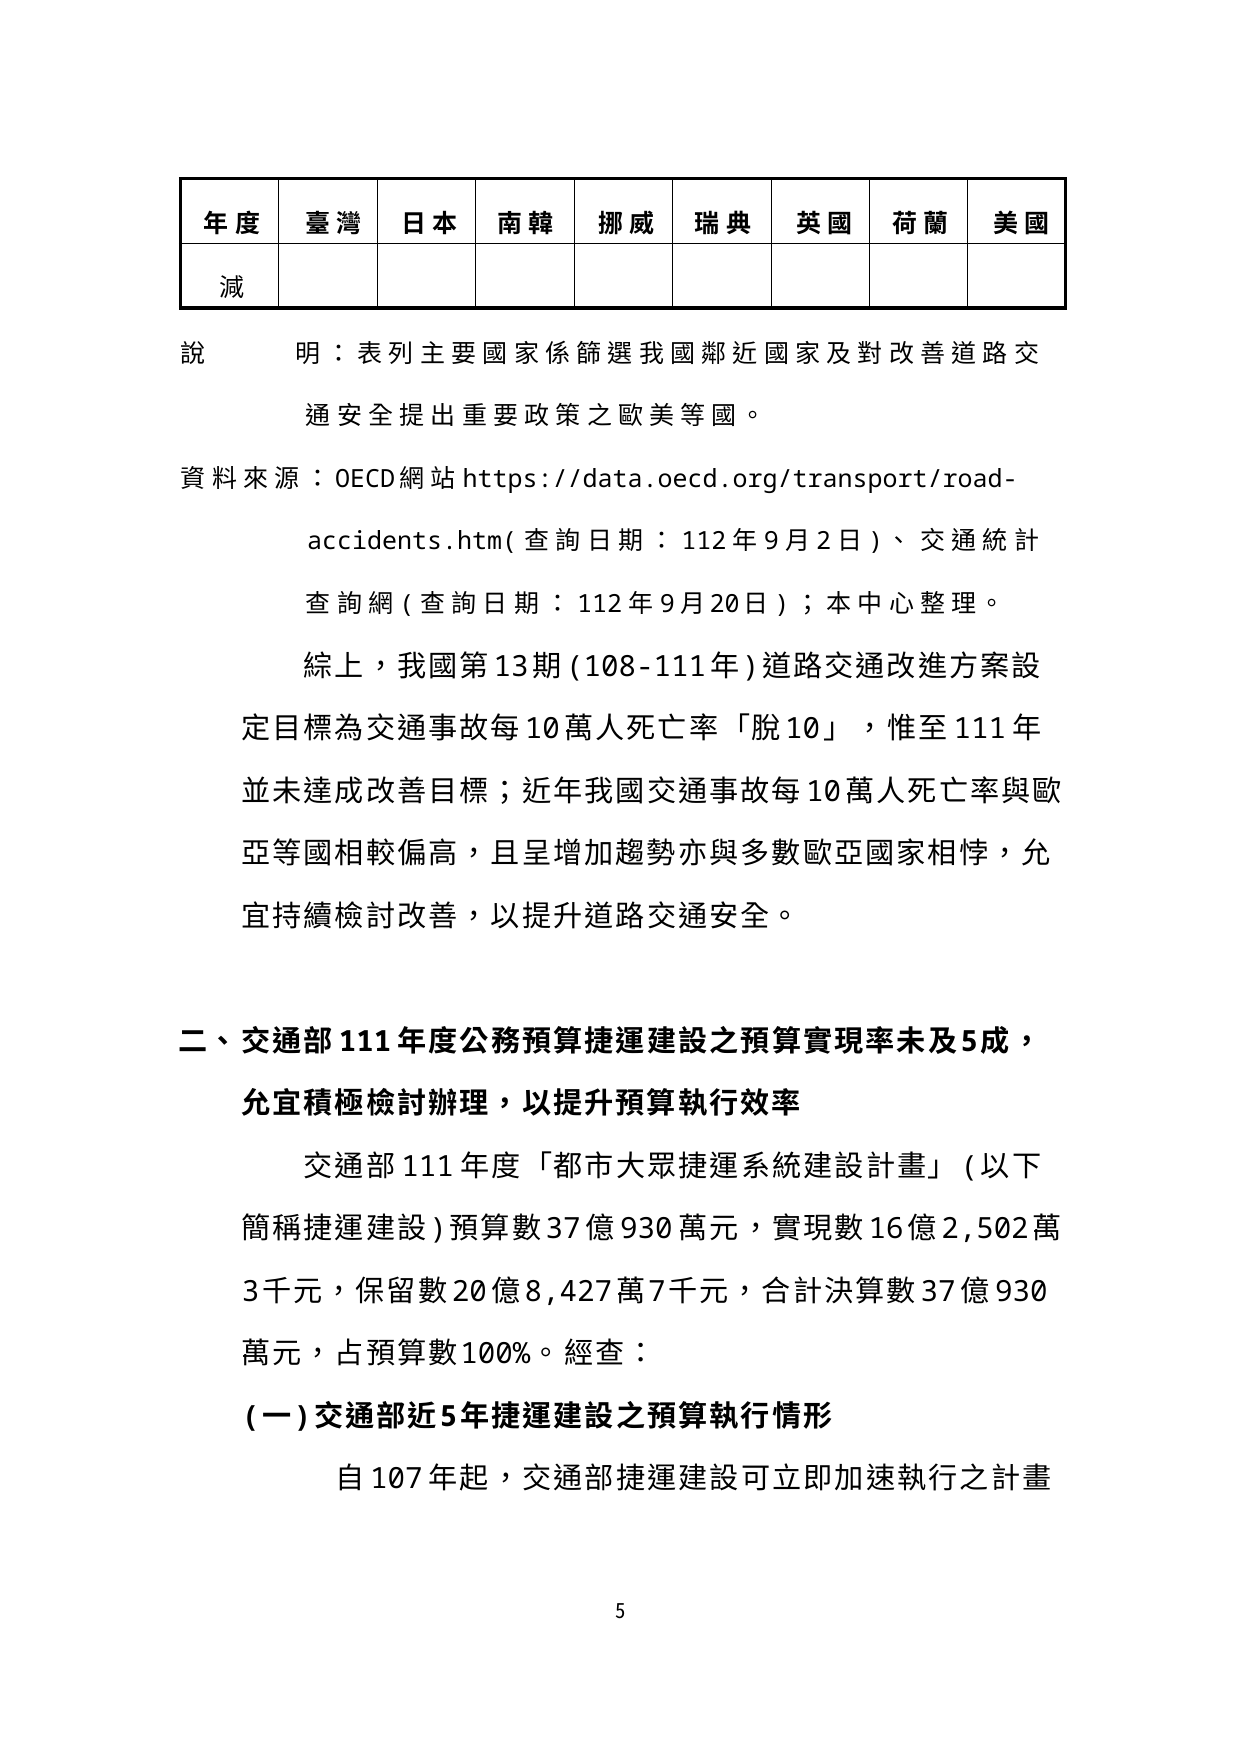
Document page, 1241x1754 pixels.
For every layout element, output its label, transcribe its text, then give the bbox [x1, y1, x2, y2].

table_header 南韓 [476, 180, 574, 243]
table_header 瑞典 [673, 180, 771, 243]
table_cell [378, 244, 475, 306]
table_header 荷蘭 [870, 180, 967, 243]
table_cell [279, 244, 377, 306]
text 綜上，我國第13期(108-111年)道路交通改進方案設定目標為交通事故每10萬人死亡率「脫10」，惟至111年並未達成改善目標；近年我國交通事故每10萬人死亡率與歐亞等國相較偏高，且呈增加趨勢亦與多數歐亞國家相悖，允宜持續檢討改善，以提升道路交通安全。 [236, 622, 1063, 934]
text (一)交通部近5年捷運建設之預算執行情形 [236, 1372, 1063, 1434]
text 自107年起，交通部捷運建設可立即加速執行之計畫 [266, 1434, 1063, 1497]
table_header 日本 [378, 180, 475, 243]
table_header 英國 [772, 180, 869, 243]
table_cell [968, 244, 1064, 306]
table_header 臺灣 [279, 180, 377, 243]
table_header 挪威 [575, 180, 672, 243]
table_cell [575, 244, 672, 306]
table_cell 減 [182, 244, 278, 306]
table_cell [673, 244, 771, 306]
table_header 年度 [182, 180, 278, 243]
table_cell [476, 244, 574, 306]
table_header 美國 [968, 180, 1064, 243]
text 交通部111年度「都市大眾捷運系統建設計畫」(以下簡稱捷運建設)預算數37億930萬元，實現數16億2,502萬3千元，保留數20億8,427萬7千元，合計決算數37億930萬元，占預算數100%。經查： [236, 1122, 1063, 1372]
table_cell [772, 244, 869, 306]
table_cell [870, 244, 967, 306]
text 說 明：表列主要國家係篩選我國鄰近國家及對改善道路交通安全提出重要政策之歐美等國。 [176, 309, 1063, 434]
text 二、交通部111年度公務預算捷運建設之預算實現率未及5成，允宜積極檢討辦理，以提升預算執行效率 [177, 997, 1063, 1122]
text 資料來源：OECD網站https://data.oecd.org/transport/road-accidents.htm(查詢日期：112年9月2日)、交通統計查詢網(查詢日期：112年9月20日)；本中心整理。 [176, 434, 1063, 622]
